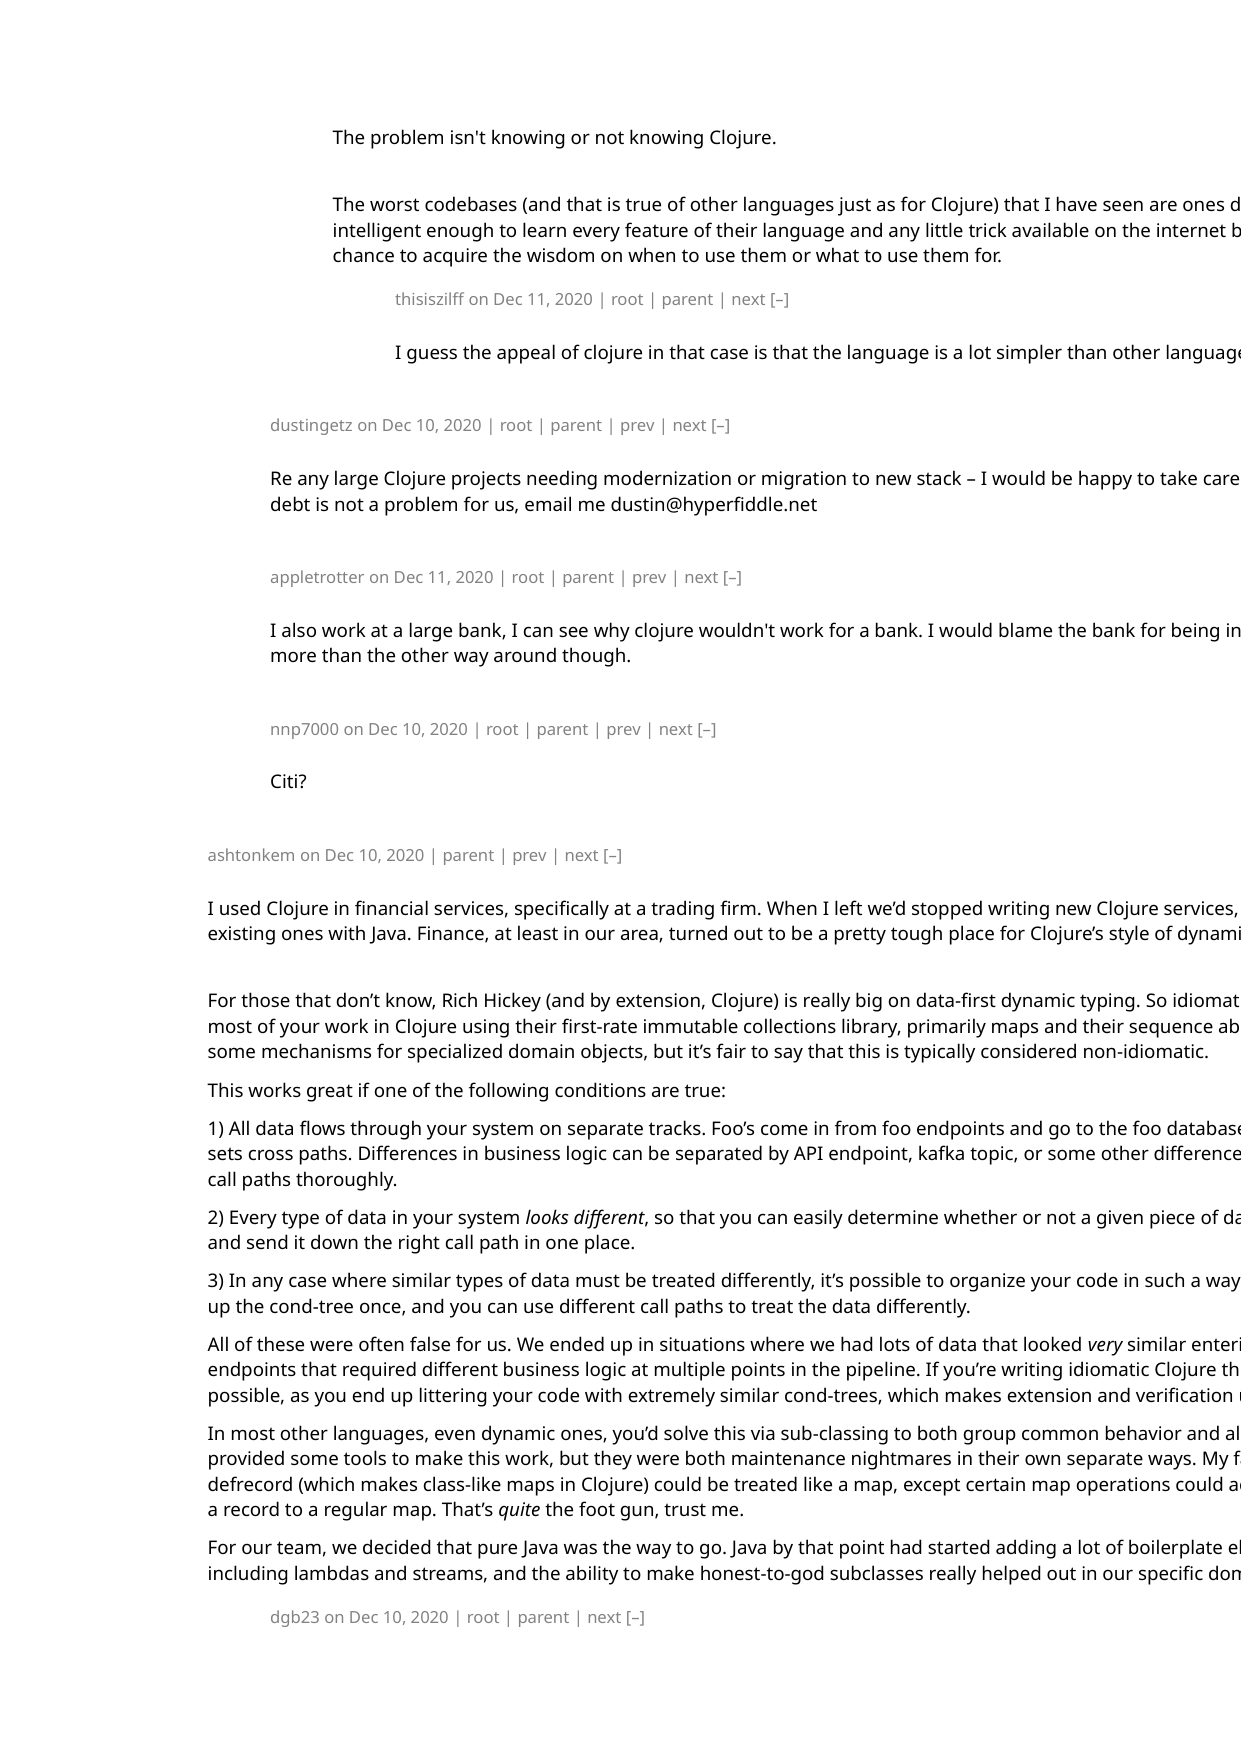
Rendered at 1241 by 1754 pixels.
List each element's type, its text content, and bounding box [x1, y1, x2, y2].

table_header [255, 711, 267, 827]
table_cell [118, 118, 1240, 274]
table_header nnp7000 on Dec 10, 2020 | root | parent | prev | next [–] Citi? [267, 711, 781, 827]
table_header [121, 711, 255, 827]
table_header [255, 1599, 267, 1631]
table_header [121, 837, 192, 1589]
table_header [121, 560, 255, 700]
table_header thisiszilff on Dec 11, 2020 | root | parent | next [–] I guess the appeal of clojure in that case is that the language is a lot simpler than other languages. [392, 282, 1240, 397]
table_cell [118, 274, 1240, 400]
table_header dustingetz on Dec 10, 2020 | root | parent | prev | next [–] Re any large Clojure projects needing modernization or migration to new stack – I would be happy to take care of projects like this, tech debt is not a problem for us, email me dustin@hyperfiddle.net [267, 408, 1240, 549]
table_cell [118, 1592, 1240, 1634]
table_header appletrotter on Dec 11, 2020 | root | parent | prev | next [–] I also work at a large bank, I can see why clojure wouldn't work for a bank. I would blame the bank for being incompatible with clojure more than the other way around though. [267, 560, 1240, 700]
table_header [193, 837, 204, 1589]
table_header [121, 1599, 255, 1631]
table_cell [118, 830, 1240, 1592]
picture [123, 628, 249, 632]
table_header [380, 282, 392, 397]
table_cell [118, 400, 1240, 552]
table_cell [118, 552, 1240, 703]
table_header [318, 121, 329, 271]
table_header [121, 408, 255, 549]
table_header ashtonkem on Dec 10, 2020 | parent | prev | next [–] I used Clojure in financial services, specifically at a trading firm. When I left we’d stopped writing new Clojure services, and had started to replace existing ones with Java. Finance, at least in our area, turned out to be a pretty tough place for Clojure’s style of dynamic typing. For those that don’t know, Rich Hickey (and by extension, Clojure) is really big on data-first dynamic typing. So idiomatically you’re supposed to do most of your work in Clojure using their first-rate immutable collections library, primarily maps and their sequence abstraction. Clojure provides some mechanisms for specialized domain objects, but it’s fair to say that this is typically considered non-idiomatic. This works great if one of the following conditions are true: 1) All data flows through your system on separate tracks. Foo’s come in from foo endpoints and go to the foo database, and very rarely do data sets cross paths. Differences in business logic can be separated by API endpoint, kafka topic, or some other difference that lets you separate the call paths thoroughly. 2) Every type of data in your system looks different, so that you can easily determine whether or not a given piece of data is a foo or a bar once and send it down the right call path in one place. 3) In any case where similar types of data must be treated differently, it’s possible to organize your code in such a way that you only have to build up the cond-tree once, and you can use different call paths to treat the data differently. All of these were often false for us. We ended up in situations where we had lots of data that looked very similar entering from common endpoints that required different business logic at multiple points in the pipeline. If you’re writing idiomatic Clojure this is the toughest case possible, as you end up littering your code with extremely similar cond-trees, which makes extension and verification unnecessarily hard. In most other languages, even dynamic ones, you’d solve this via sub-classing to both group common behavior and allow specialization. Clojure provided some tools to make this work, but they were both maintenance nightmares in their own separate ways. My favorite is how the results of defrecord (which makes class-like maps in Clojure) could be treated like a map, except certain map operations could accidentally turn it back from a record to a regular map. That’s quite the foot gun, trust me. For our team, we decided that pure Java was the way to go. Java by that point had started adding a lot of boilerplate eliminating niceness, including lambdas and streams, and the ability to make honest-to-god subclasses really helped out in our specific domain. [205, 837, 1240, 1589]
picture [123, 1211, 187, 1215]
table_cell [118, 704, 1240, 829]
table_header [121, 282, 380, 397]
table_header [255, 560, 267, 700]
table_header [121, 121, 317, 271]
table_header dgb23 on Dec 10, 2020 | root | parent | next [–] > 1) All data flows through your system on separate tracks. Foo’s come in from foo endpoints and go to the foo database, and very rarely do data sets cross paths. Differences in business logic can be separated by API endpoint, kafka topic, or some other difference that lets you separate the call paths thoroughly. My instinct is that you could solve general "where does this come from" and "where does this go" questions with metadata. I believe that was one of the driving reasons for metadata in the first place. > 2) Every type of data in your system looks different, so that you can easily determine whether or not a given piece of data is a foo or a bar once and send it down the right call path in one place. Clojure spec, malli, schema are libraries that deal with this kind of problem. They are very expressive. > 3) In any case where similar types of data must be treated differently, it’s possible to organize your code in such a way that you only have to build up the cond-tree once, and you can use different call paths to treat the data differently. A combination of spec (or others) and multimethods (arbitrary dynamic dispatch) would come to mind here as a solution. I assume these things are known and were discussed. Are there specific trade-offs that didn't work out? [267, 1599, 1240, 1631]
table_header [255, 408, 267, 549]
table_header lmilcin on Dec 10, 2020 | root | parent | next [–] The problem isn't knowing or not knowing Clojure. The worst codebases (and that is true of other languages just as for Clojure) that I have seen are ones done by people who are intelligent enough to learn every feature of their language and any little trick available on the internet but haven't yet had the chance to acquire the wisdom on when to use them or what to use them for. [330, 121, 1240, 271]
